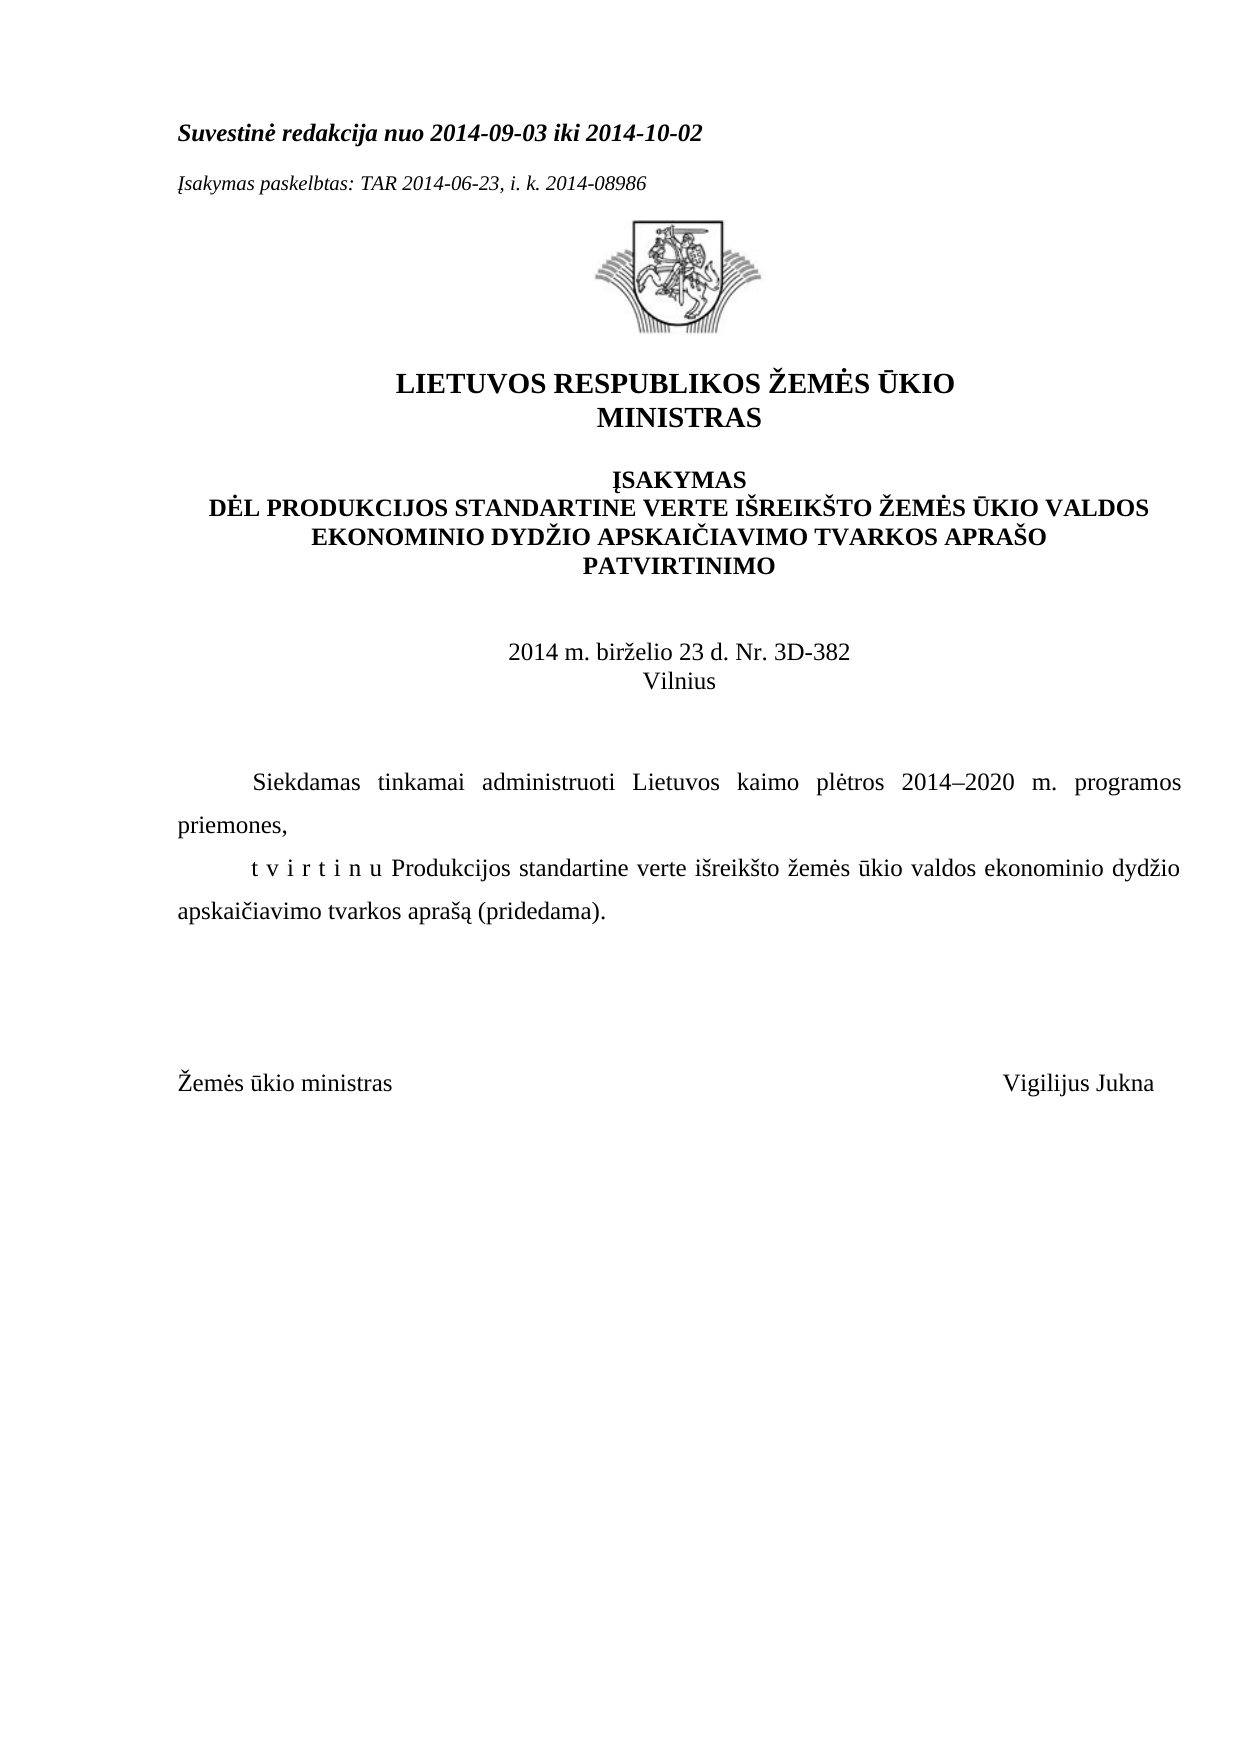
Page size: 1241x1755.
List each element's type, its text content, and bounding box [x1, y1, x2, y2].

text 2014 m. birželio 23 d. Nr. 3D-382 [177, 637, 1181, 666]
text Siekdamas tinkamai administruoti Lietuvos kaimo plėtros 2014–2020 m. programos priemones, [177, 767, 1181, 838]
text t v i r t i n u Produkcijos standartine verte išreikšto žemės ūkio valdos ekonominio dydžio apskaičiavimo tvarkos aprašą (pridedama). [177, 853, 1181, 925]
text Žemės ūkio ministras Vigilijus Jukna [177, 1068, 1181, 1097]
text LIETUVOS RESPUBLIKOS ŽEMĖS ŪKIO [177, 367, 1181, 400]
text ĮSAKYMAS [177, 465, 1181, 493]
text Įsakymas paskelbtas: TAR 2014-06-23, i. k. 2014-08986 [177, 171, 1181, 195]
text Vilnius [177, 666, 1181, 695]
text Suvestinė redakcija nuo 2014-09-03 iki 2014-10-02 [177, 118, 1181, 147]
text DĖL PRODUKCIJOS STANDARTINE VERTE IŠREIKŠTO ŽEMĖS ŪKIO VALDOS EKONOMINIO DYDŽIO APSKAIČIAVIMO TVARKOS APRAŠO [177, 493, 1181, 551]
text PATVIRTINIMO [177, 551, 1181, 580]
text MINISTRAS [177, 400, 1181, 434]
